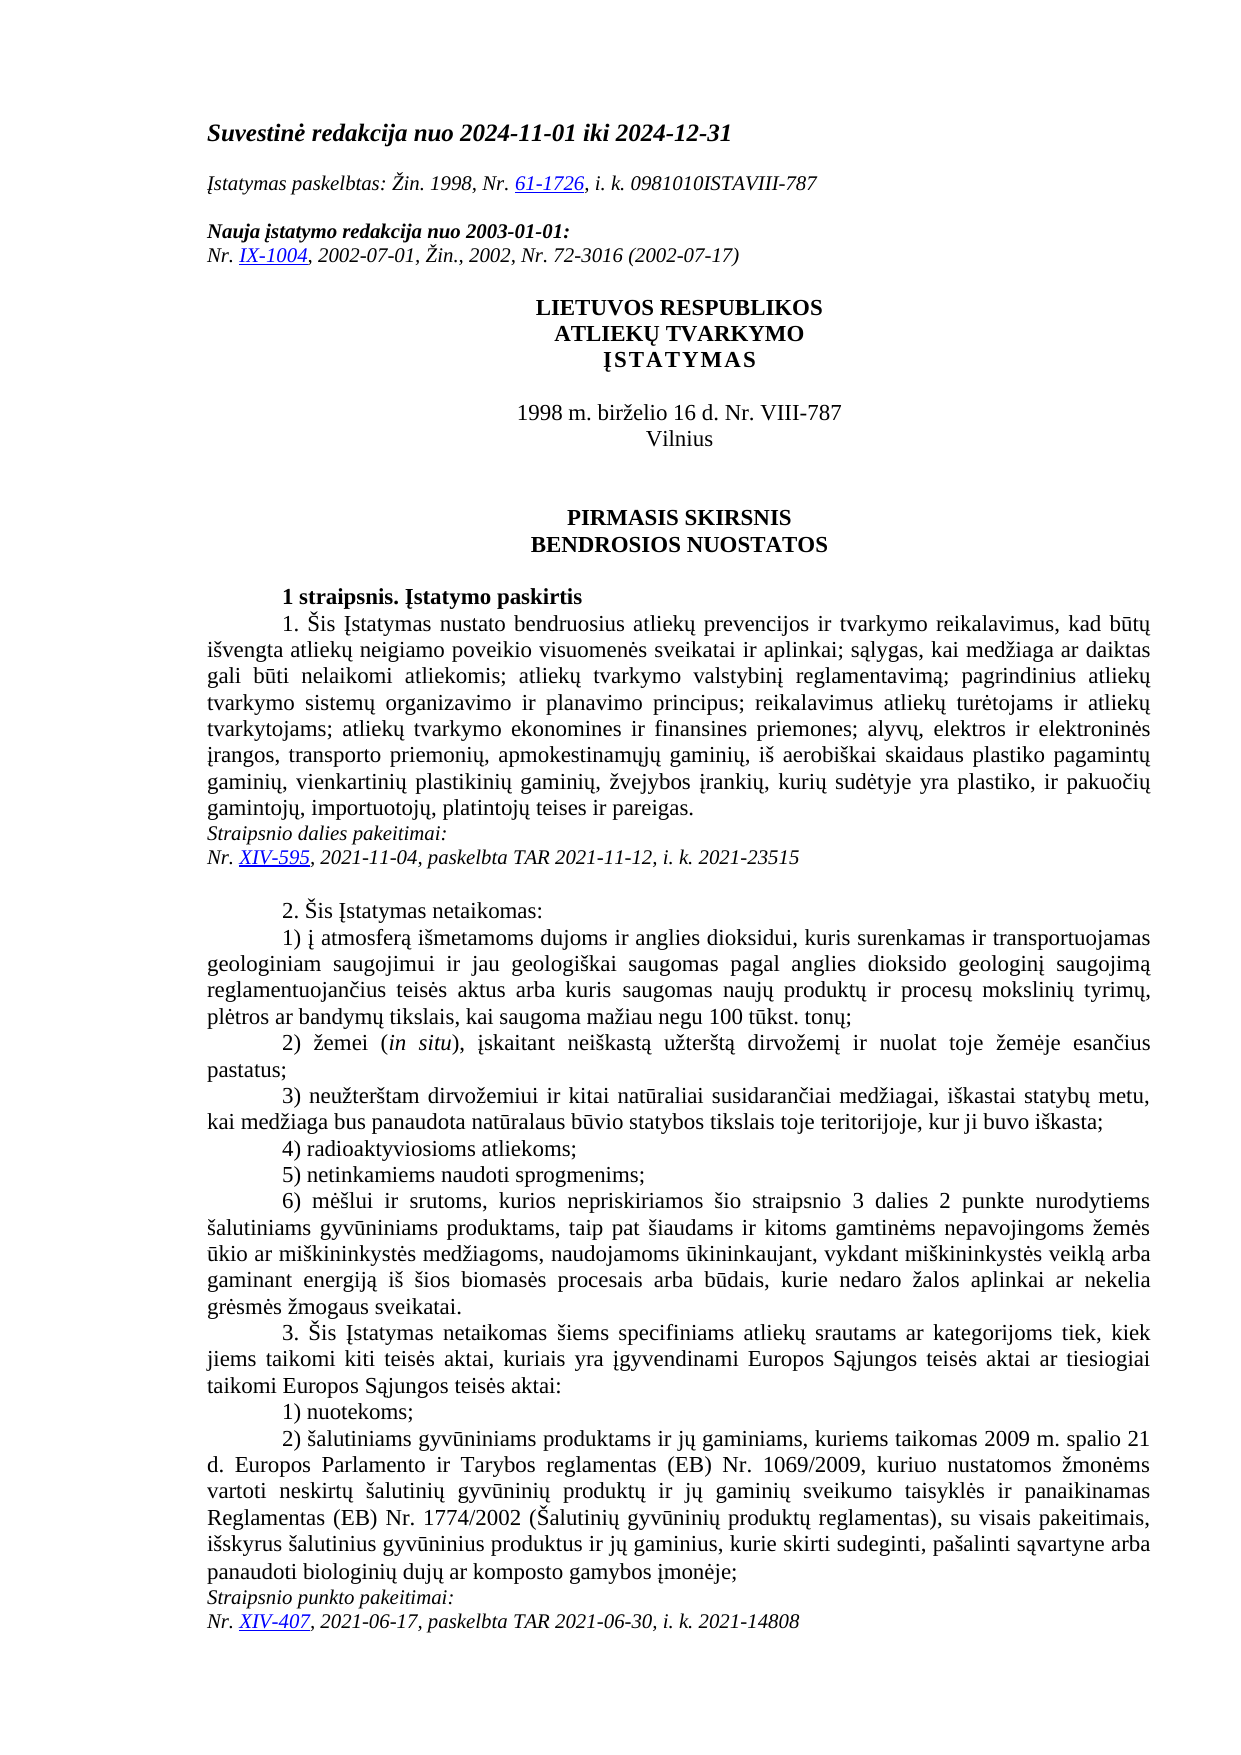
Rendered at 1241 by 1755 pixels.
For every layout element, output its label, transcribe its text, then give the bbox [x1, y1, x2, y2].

text 2. Šis Įstatymas netaikomas: [207, 897, 1152, 924]
text LIETUVOS RESPUBLIKOS ATLIEKŲ TVARKYMO ĮSTATYMAS [207, 293, 1152, 373]
text Straipsnio dalies pakeitimai: [207, 821, 1152, 845]
text 1) į atmosferą išmetamoms dujoms ir anglies dioksidui, kuris surenkamas ir transportuojamas geologiniam saugojimui ir jau geologiškai saugomas pagal anglies dioksido geologinį saugojimą reglamentuojančius teisės aktus arba kuris saugomas naujų produktų ir procesų mokslinių tyrimų, plėtros ar bandymų tikslais, kai saugoma mažiau negu 100 tūkst. tonų; [207, 924, 1152, 1029]
text 1998 m. birželio 16 d. Nr. VIII-787 Vilnius [207, 399, 1152, 452]
text Suvestinė redakcija nuo 2024-11-01 iki 2024-12-31 [207, 118, 1152, 147]
text 2) žemei (in situ), įskaitant neiškastą užterštą dirvožemį ir nuolat toje žemėje esančius pastatus; [207, 1029, 1152, 1082]
text Straipsnio punkto pakeitimai: [207, 1585, 1152, 1609]
text 1. Šis Įstatymas nustato bendruosius atliekų prevencijos ir tvarkymo reikalavimus, kad būtų išvengta atliekų neigiamo poveikio visuomenės sveikatai ir aplinkai; sąlygas, kai medžiaga ar daiktas gali būti nelaikomi atliekomis; atliekų tvarkymo valstybinį reglamentavimą; pagrindinius atliekų tvarkymo sistemų organizavimo ir planavimo principus; reikalavimus atliekų turėtojams ir atliekų tvarkytojams; atliekų tvarkymo ekonomines ir finansines priemones; alyvų, elektros ir elektroninės įrangos, transporto priemonių, apmokestinamųjų gaminių, iš aerobiškai skaidaus plastiko pagamintų gaminių, vienkartinių plastikinių gaminių, žvejybos įrankių, kurių sudėtyje yra plastiko, ir pakuočių gamintojų, importuotojų, platintojų teises ir pareigas. [207, 610, 1152, 821]
text Nauja įstatymo redakcija nuo 2003-01-01: [207, 219, 1152, 243]
text BENDROSIOS NUOSTATOS [207, 531, 1152, 557]
text Įstatymas paskelbtas: Žin. 1998, Nr. 61-1726, i. k. 0981010ISTAVIII-787 [207, 171, 1152, 195]
text Pirmasis skirsnis [207, 504, 1152, 531]
text 5) netinkamiems naudoti sprogmenims; [207, 1161, 1152, 1187]
text 1) nuotekoms; [207, 1398, 1152, 1424]
text Nr. XIV-595, 2021-11-04, paskelbta TAR 2021-11-12, i. k. 2021-23515 [207, 845, 1152, 869]
text 6) mėšlui ir srutoms, kurios nepriskiriamos šio straipsnio 3 dalies 2 punkte nurodytiems šalutiniams gyvūniniams produktams, taip pat šiaudams ir kitoms gamtinėms nepavojingoms žemės ūkio ar miškininkystės medžiagoms, naudojamoms ūkininkaujant, vykdant miškininkystės veiklą arba gaminant energiją iš šios biomasės procesais arba būdais, kurie nedaro žalos aplinkai ar nekelia grėsmės žmogaus sveikatai. [207, 1187, 1152, 1319]
text 2) šalutiniams gyvūniniams produktams ir jų gaminiams, kuriems taikomas 2009 m. spalio 21 d. Europos Parlamento ir Tarybos reglamentas (EB) Nr. 1069/2009, kuriuo nustatomos žmonėms vartoti neskirtų šalutinių gyvūninių produktų ir jų gaminių sveikumo taisyklės ir panaikinamas Reglamentas (EB) Nr. 1774/2002 (Šalutinių gyvūninių produktų reglamentas), su visais pakeitimais, išskyrus šalutinius gyvūninius produktus ir jų gaminius, kurie skirti sudeginti, pašalinti sąvartyne arba panaudoti biologinių dujų ar komposto gamybos įmonėje; [207, 1424, 1152, 1585]
text 3) neužterštam dirvožemiui ir kitai natūraliai susidarančiai medžiagai, iškastai statybų metu, kai medžiaga bus panaudota natūralaus būvio statybos tikslais toje teritorijoje, kur ji buvo iškasta; [207, 1082, 1152, 1135]
text Nr. IX-1004, 2002-07-01, Žin., 2002, Nr. 72-3016 (2002-07-17) [207, 243, 1152, 267]
text 3. Šis Įstatymas netaikomas šiems specifiniams atliekų srautams ar kategorijoms tiek, kiek jiems taikomi kiti teisės aktai, kuriais yra įgyvendinami Europos Sąjungos teisės aktai ar tiesiogiai taikomi Europos Sąjungos teisės aktai: [207, 1319, 1152, 1398]
text 1 straipsnis. Įstatymo paskirtis [207, 583, 1152, 610]
text Nr. XIV-407, 2021-06-17, paskelbta TAR 2021-06-30, i. k. 2021-14808 [207, 1609, 1152, 1633]
text 4) radioaktyviosioms atliekoms; [207, 1135, 1152, 1161]
